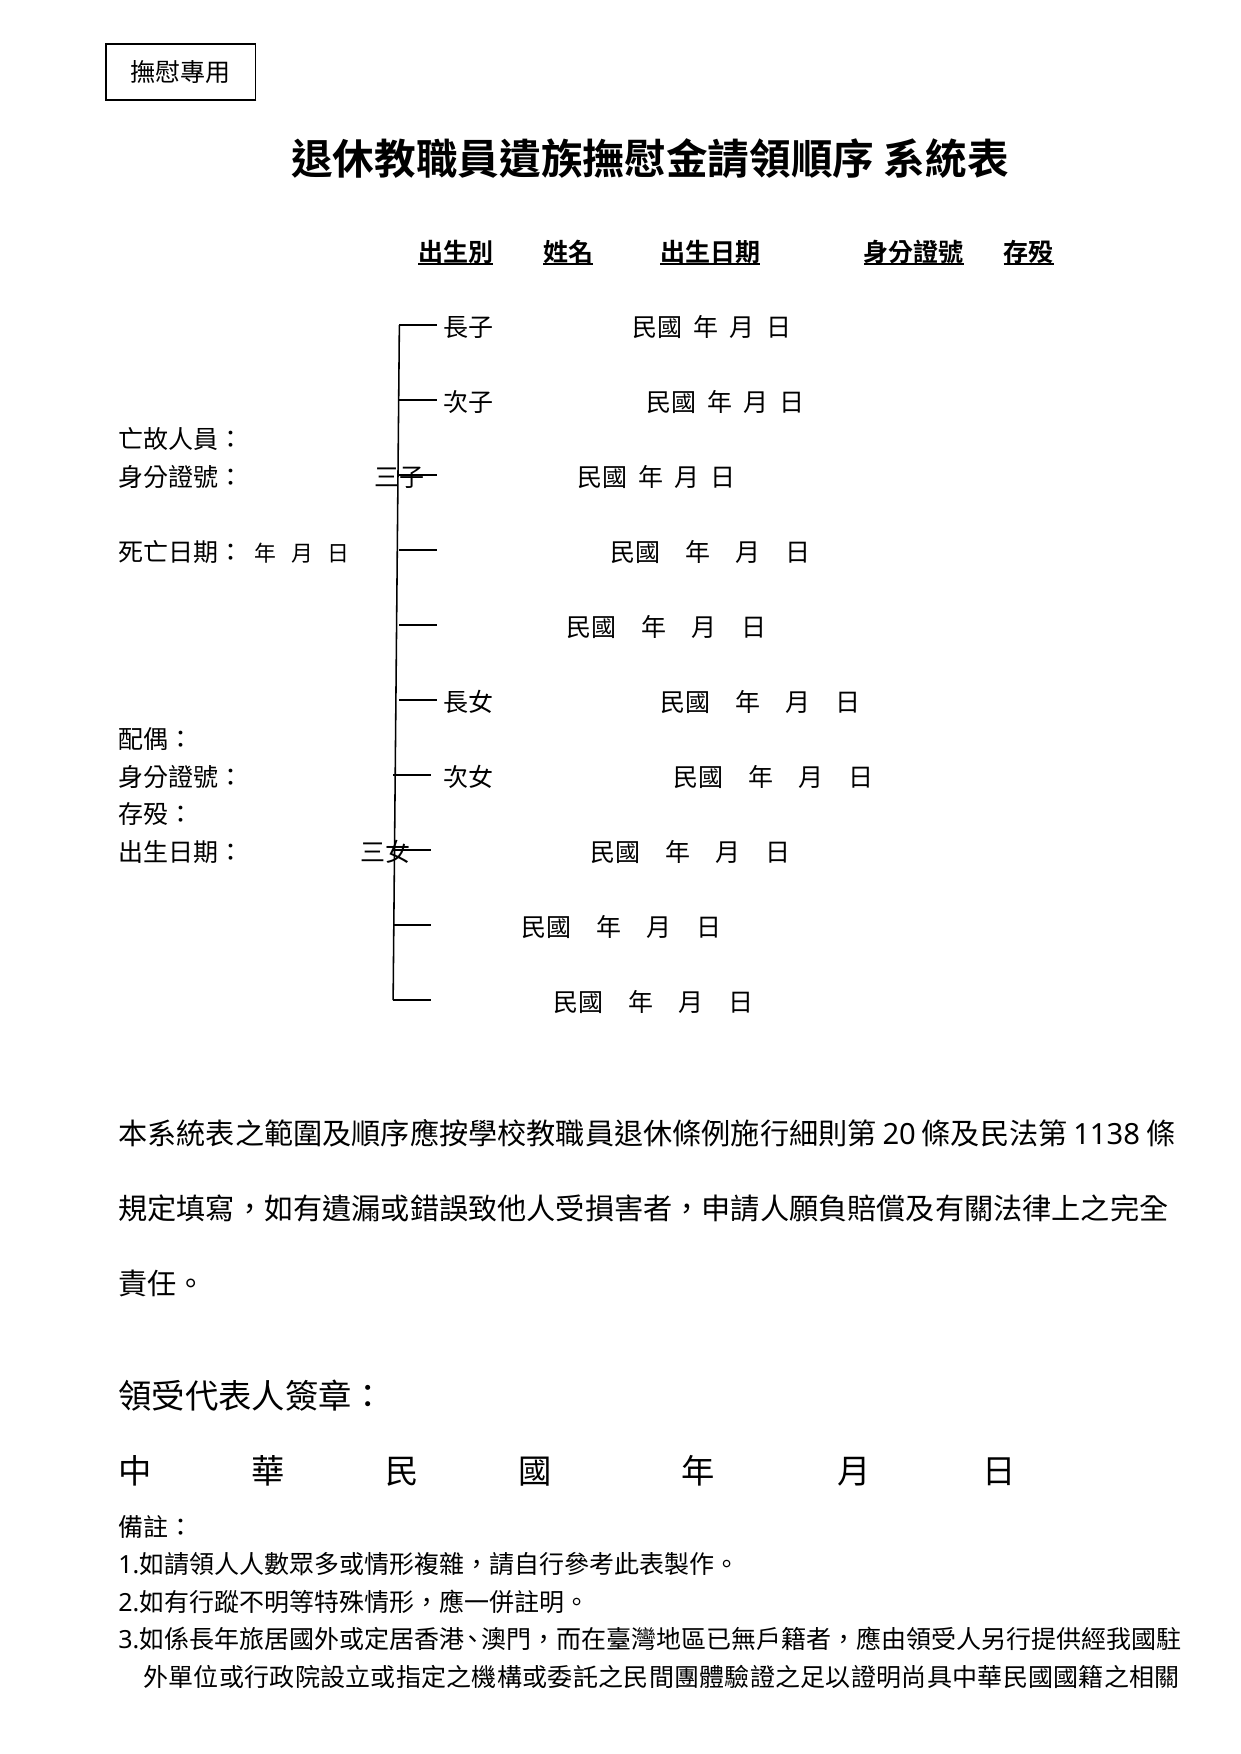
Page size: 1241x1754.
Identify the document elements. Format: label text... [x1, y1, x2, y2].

text 備註： [118, 1506, 1181, 1544]
text 民國 年 月 日 [395, 906, 1181, 944]
text 存殁： [118, 794, 394, 831]
text 亡故人員： [118, 419, 397, 456]
text [399, 419, 1181, 456]
text 長子 民國 年 月 日 [118, 306, 1181, 344]
text 長女 民國 年 月 日 [397, 681, 1181, 719]
text 中 華 民 國 年 月 日 [118, 1431, 1181, 1506]
text 次子 民國 年 月 日 [400, 381, 1181, 419]
text 次女 民國 年 月 日 [396, 756, 1181, 794]
text 配偶： [118, 719, 394, 756]
text 民國 年 月 日 [398, 531, 1181, 569]
text 領受代表人簽章： [118, 1356, 1181, 1431]
text 民國 年 月 日 [398, 606, 1181, 644]
text 死亡日期： 年 月 日 [118, 531, 396, 569]
text 退休教職員遺族撫慰金請領順序 系統表 [118, 119, 1181, 194]
text 身分證號： 三子 民國 年 月 日 [399, 456, 1181, 494]
text 3.如係長年旅居國外或定居香港、澳門，而在臺灣地區已無戶籍者，應由領受人另行提供經我國駐外單位或行政院設立或指定之機構或委託之民間團體驗證之足以證明尚具中華民國國籍之相關 [118, 1619, 1181, 1694]
text 出生日期： 三女 民國 年 月 日 [396, 831, 1181, 869]
text 身分證號： [118, 756, 394, 794]
text [118, 906, 393, 944]
text 出生別 姓名 出生日期 身分證號 存殁 [418, 231, 1181, 269]
text [118, 606, 395, 644]
text [396, 794, 1181, 831]
text 撫慰專用 [121, 52, 240, 88]
text 身分證號： 三子 民國 年 月 日 [118, 456, 397, 494]
text 本系統表之範圍及順序應按學校教職員退休條例施行細則第20條及民法第1138條規定填寫，如有遺漏或錯誤致他人受損害者，申請人願負賠償及有關法律上之完全責任。 [118, 1094, 1181, 1319]
text 1.如請領人人數眾多或情形複雜，請自行參考此表製作。 [118, 1544, 1181, 1581]
text [118, 681, 395, 719]
text 出生日期： 三女 民國 年 月 日 [118, 831, 393, 869]
text [397, 719, 1181, 756]
text 民國 年 月 日 [118, 981, 1181, 1019]
text 2.如有行蹤不明等特殊情形，應一併註明。 [118, 1581, 1181, 1619]
text [118, 381, 398, 419]
